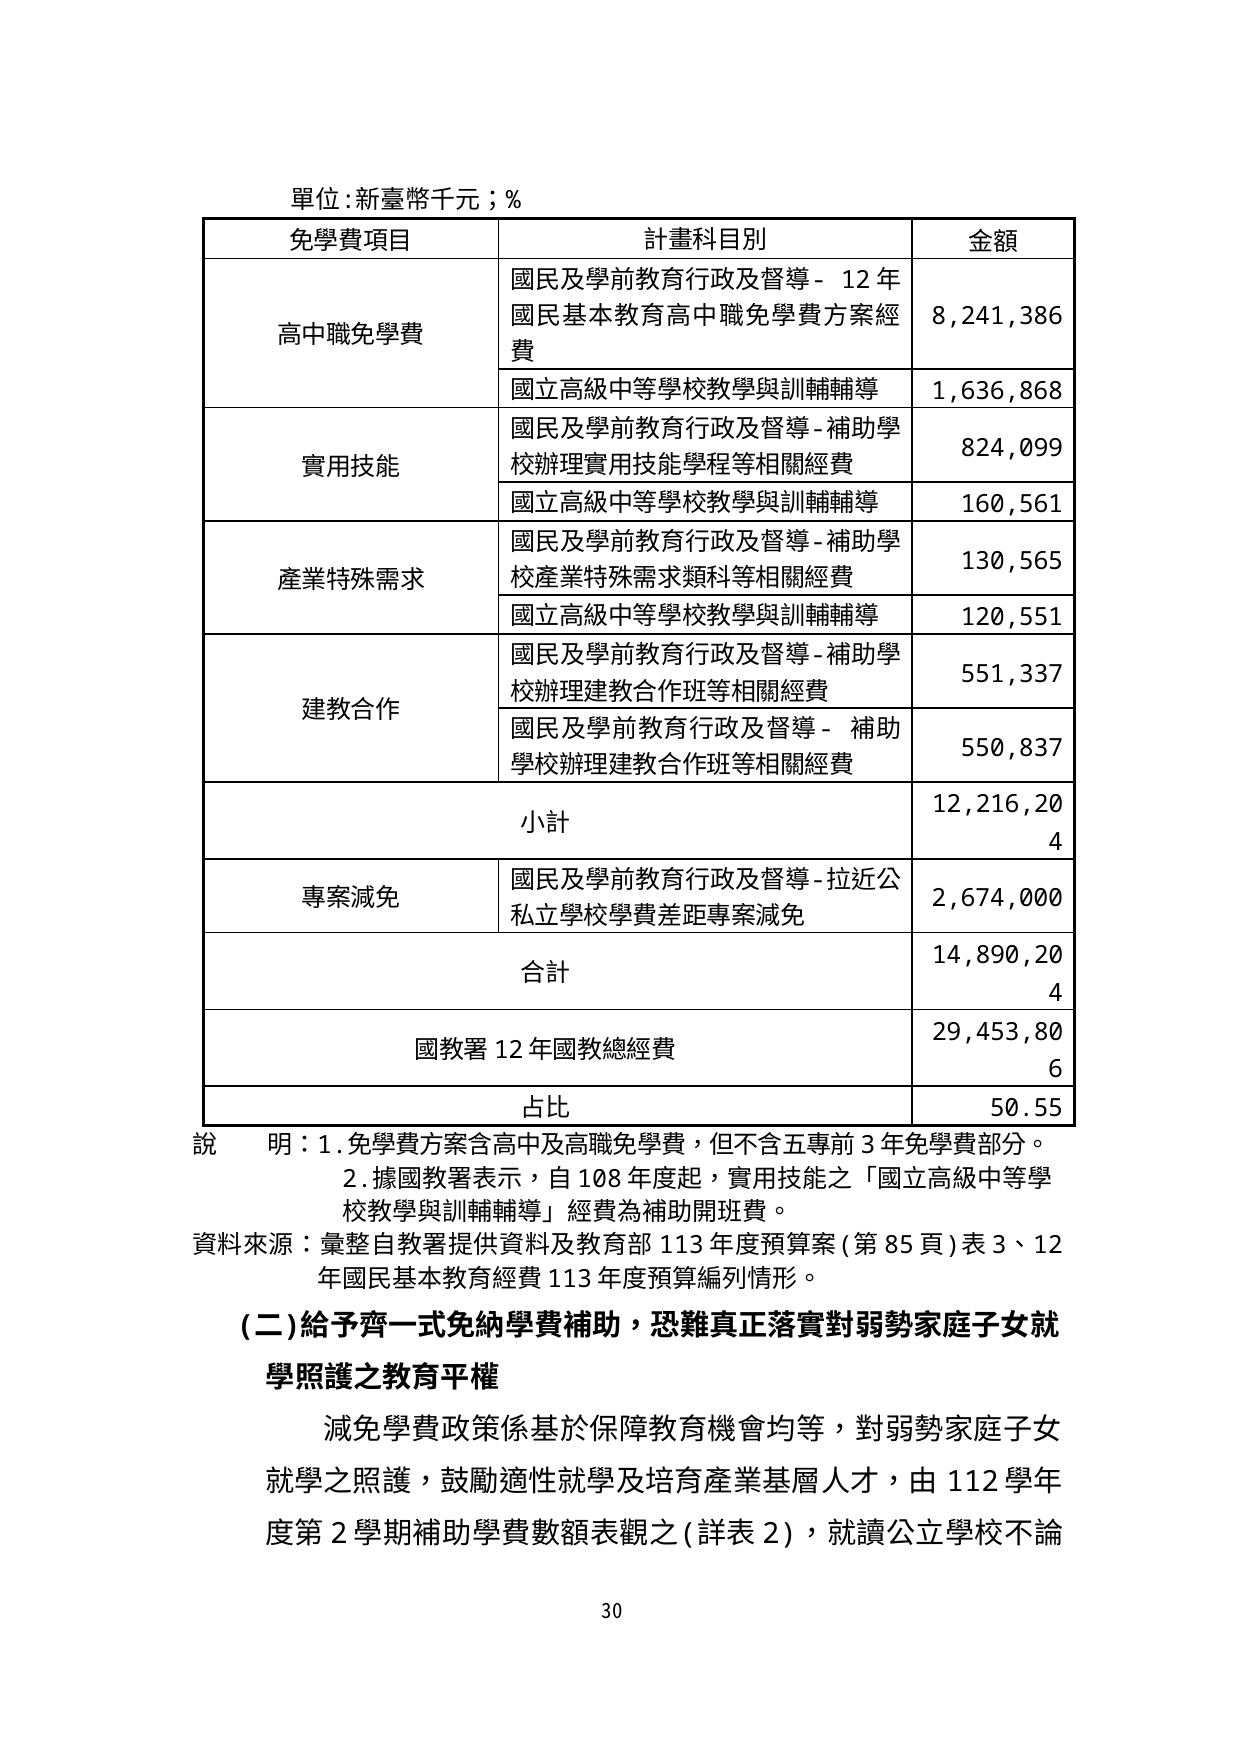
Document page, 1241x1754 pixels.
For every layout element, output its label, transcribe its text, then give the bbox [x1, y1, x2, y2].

table_cell 國教署12年國教總經費 [205, 1010, 911, 1085]
table_cell 50.55 [913, 1087, 1073, 1124]
table_cell 550,837 [913, 709, 1073, 781]
table_cell 占比 [205, 1087, 911, 1124]
table_header 計畫科目別 [499, 220, 911, 257]
table_cell 國立高級中等學校教學與訓輔輔導 [499, 483, 911, 520]
table_cell 國立高級中等學校教學與訓輔輔導 [499, 596, 911, 633]
table_cell 專案減免 [205, 860, 498, 932]
text 單位:新臺幣千元；% [206, 177, 1063, 217]
table_cell 824,099 [913, 408, 1073, 481]
table_cell 國立高級中等學校教學與訓輔輔導 [499, 370, 911, 407]
text (二)給予齊一式免納學費補助，恐難真正落實對弱勢家庭子女就學照護之教育平權 [236, 1294, 1063, 1398]
table_cell 29,453,806 [913, 1010, 1073, 1085]
table_cell 實用技能 [205, 408, 498, 520]
table_cell 建教合作 [205, 635, 498, 781]
table_header 金額 [913, 220, 1073, 257]
table_cell 12,216,204 [913, 783, 1073, 858]
text 減免學費政策係基於保障教育機會均等，對弱勢家庭子女就學之照護，鼓勵適性就學及培育產業基層人才，由112學年度第2學期補助學費數額表觀之(詳表2)，就讀公立學校不論係普通科、綜合高中學程、專業群科或進修部，學費補助金額皆為6,240元，私立學校除藝術群為2萬5,730元至3萬5,949元外，餘皆為1萬3,220元至2萬3,423元，然未考量學生家庭實際經濟條件及就學成本，給予齊一式免納學費，對轄區未設置高級中等學校需離家就學之偏鄉或弱勢學生而言，反需較其他都會區經濟優勢同學，多負擔住宿費或租屋費，恐難真正落實對弱勢家庭子女就學照護。此外，鑑於多數私立貴族高中家長為金字塔頂端高所得者，對其補助金額高於就讀公立經濟較弱勢學生，在教育資源有限下，恐難落實社會公平正義原則。 [265, 1398, 1063, 1554]
table_cell 小計 [205, 783, 911, 858]
table_cell 120,551 [913, 596, 1073, 633]
table_cell 國民及學前教育行政及督導-補助學校辦理建教合作班等相關經費 [499, 635, 911, 707]
table_cell 2,674,000 [913, 860, 1073, 932]
table_cell 551,337 [913, 635, 1073, 707]
table_cell 高中職免學費 [205, 259, 498, 407]
table_cell 合計 [205, 933, 911, 1008]
text 資料來源：彙整自教署提供資料及教育部113年度預算案(第85頁)表3、12年國民基本教育經費113年度預算編列情形。 [192, 1227, 1063, 1294]
table_cell 130,565 [913, 522, 1073, 594]
text 2.據國教署表示，自108年度起，實用技能之「國立高級中等學校教學與訓輔輔導」經費為補助開班費。 [192, 1161, 1063, 1227]
text 說 明：1.免學費方案含高中及高職免學費，但不含五專前3年免學費部分。 [192, 1127, 1063, 1161]
table_cell 國民及學前教育行政及督導- 補助學校辦理建教合作班等相關經費 [499, 709, 911, 781]
table_cell 國民及學前教育行政及督導-補助學校產業特殊需求類科等相關經費 [499, 522, 911, 594]
table_header 免學費項目 [205, 220, 498, 257]
table_cell 國民及學前教育行政及督導-補助學校辦理實用技能學程等相關經費 [499, 408, 911, 481]
table_cell 160,561 [913, 483, 1073, 520]
table_cell 國民及學前教育行政及督導- 12年國民基本教育高中職免學費方案經費 [499, 259, 911, 368]
table_cell 國民及學前教育行政及督導-拉近公私立學校學費差距專案減免 [499, 860, 911, 932]
table_cell 8,241,386 [913, 259, 1073, 368]
table_cell 產業特殊需求 [205, 522, 498, 633]
table_cell 1,636,868 [913, 370, 1073, 407]
table_cell 14,890,204 [913, 933, 1073, 1008]
